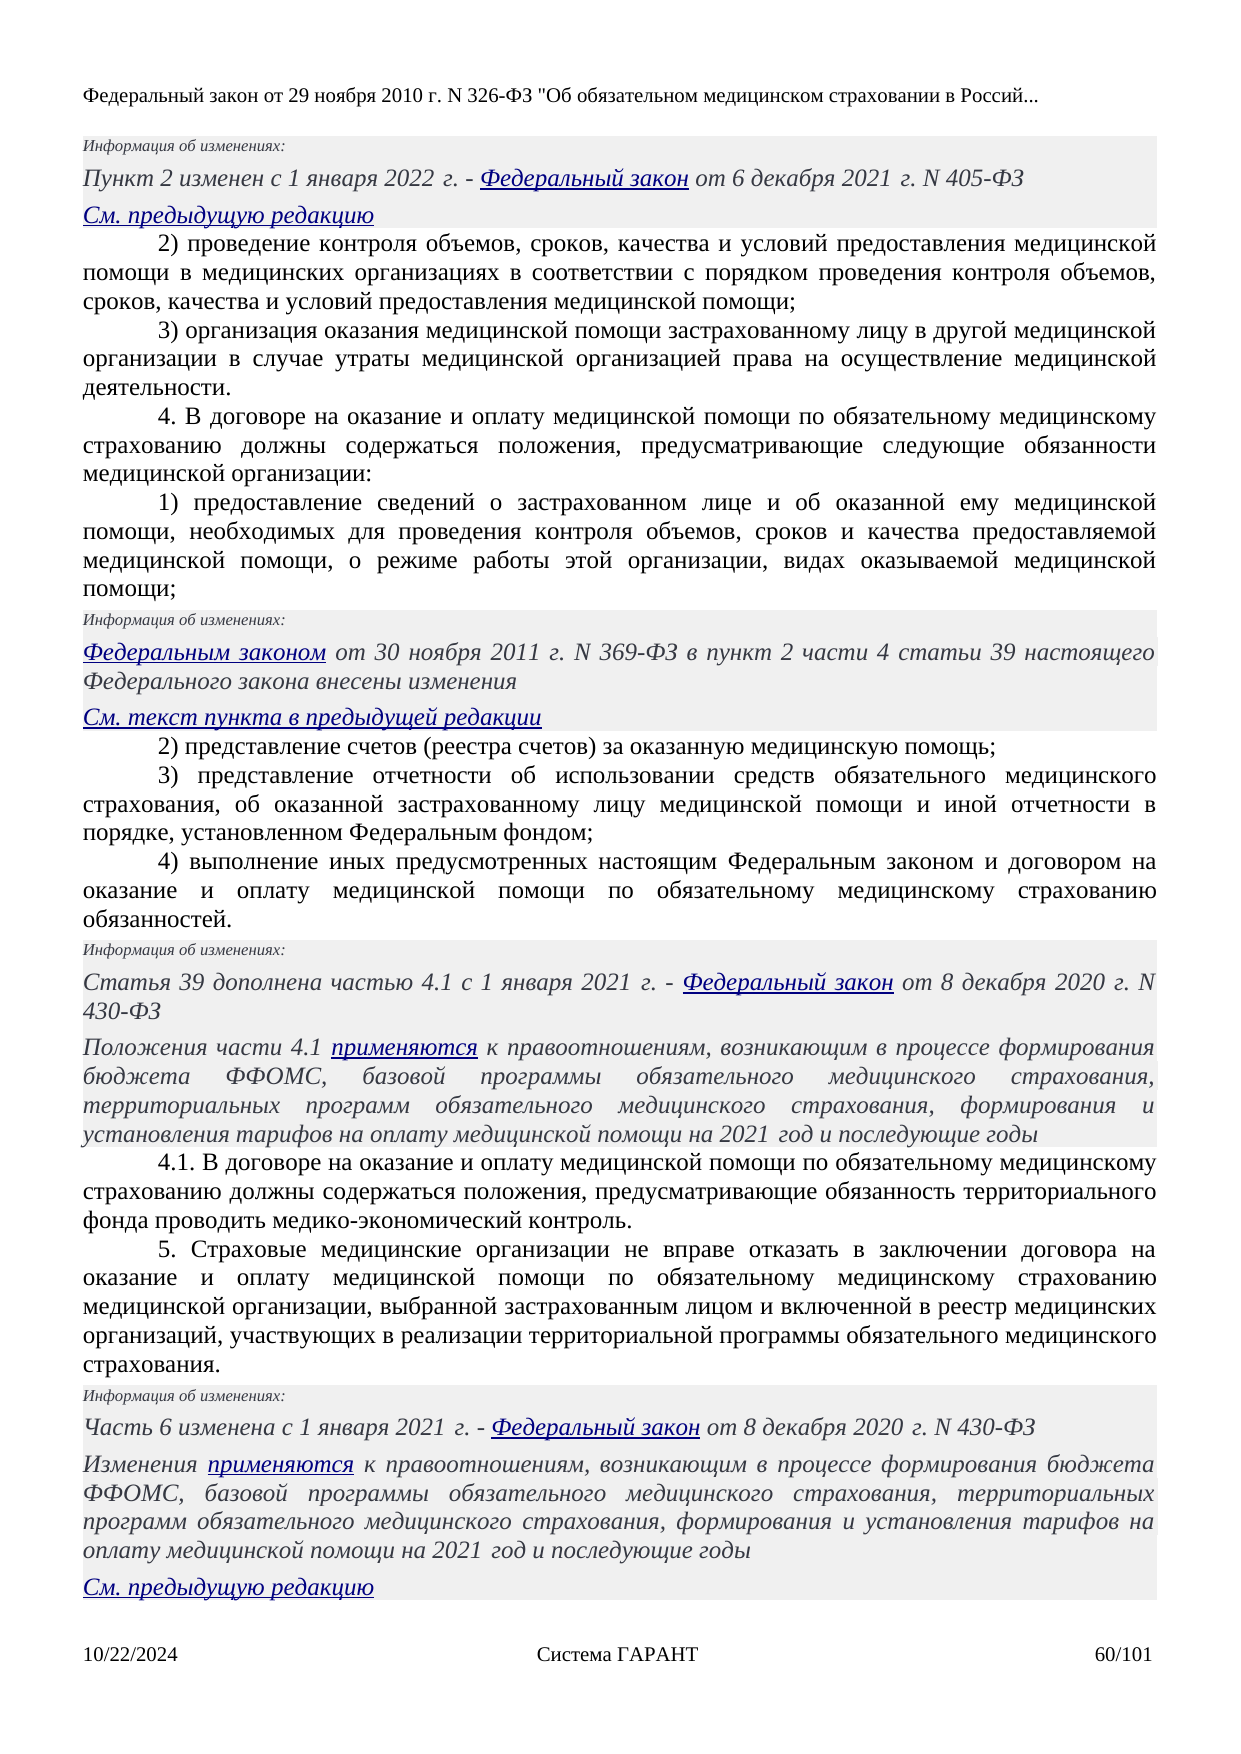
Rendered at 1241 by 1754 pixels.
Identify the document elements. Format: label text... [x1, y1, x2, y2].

text 3) организация оказания медицинской помощи застрахованному лицу в другой медицинской организации в случае утраты медицинской организацией права на осуществление медицинской деятельности. [83, 315, 1157, 401]
text Информация об изменениях: [287, 610, 1157, 629]
text 4.1. В договоре на оказание и оплату медицинской помощи по обязательному медицинскому страхованию должны содержаться положения, предусматривающие обязанность территориального фонда проводить медико-экономический контроль. [83, 1147, 1157, 1234]
text 3) представление отчетности об использовании средств обязательного медицинского страхования, об оказанной застрахованному лицу медицинской помощи и иной отчетности в порядке, установленном Федеральным фондом; [83, 760, 1157, 846]
text 4) выполнение иных предусмотренных настоящим Федеральным законом и договором на оказание и оплату медицинской помощи по обязательному медицинскому страхованию обязанностей. [83, 846, 1157, 932]
text 2) проведение контроля объемов, сроков, качества и условий предоставления медицинской помощи в медицинских организациях в соответствии с порядком проведения контроля объемов, сроков, качества и условий предоставления медицинской помощи; [83, 228, 1157, 315]
text Пункт 2 изменен с 1 января 2022 г. - Федеральный закон от 6 декабря 2021 г. N 405-ФЗ [1026, 163, 1157, 192]
text Федеральным законом от 30 ноября 2011 г. N 369-ФЗ в пункт 2 части 4 статьи 39 настоящего Федерального закона внесены изменения [520, 666, 1157, 694]
text См. предыдущую редакцию [377, 200, 1157, 228]
text Изменения применяются к правоотношениям, возникающим в процессе формирования бюджета ФФОМС, базовой программы обязательного медицинского страхования, территориальных программ обязательного медицинского страхования, формирования и установления тарифов на оплату медицинской помощи на 2021 год и последующие годы [753, 1535, 1157, 1564]
text Информация об изменениях: [287, 136, 1157, 155]
text Часть 6 изменена с 1 января 2021 г. - Федеральный закон от 8 декабря 2020 г. N 430-ФЗ [1038, 1412, 1157, 1441]
text Статья 39 дополнена частью 4.1 с 1 января 2021 г. - Федеральный закон от 8 декабря 2020 г. N 430-ФЗ [163, 994, 1157, 1025]
text 2) представление счетов (реестра счетов) за оказанную медицинскую помощь; [83, 731, 1157, 760]
text 1) предоставление сведений о застрахованном лице и об оказанной ему медицинской помощи, необходимых для проведения контроля объемов, сроков и качества предоставляемой медицинской помощи, о режиме работы этой организации, видах оказываемой медицинской помощи; [83, 487, 1157, 602]
text См. текст пункта в предыдущей редакции [83, 702, 1157, 731]
text 5. Страховые медицинские организации не вправе отказать в заключении договора на оказание и оплату медицинской помощи по обязательному медицинскому страхованию медицинской организации, выбранной застрахованным лицом и включенной в реестр медицинских организаций, участвующих в реализации территориальной программы обязательного медицинского страхования. [83, 1234, 1157, 1377]
text Информация об изменениях: [287, 1385, 1157, 1404]
text См. предыдущую редакцию [377, 1572, 1157, 1600]
text Информация об изменениях: [287, 940, 1157, 959]
text 4. В договоре на оказание и оплату медицинской помощи по обязательному медицинскому страхованию должны содержаться положения, предусматривающие следующие обязанности медицинской организации: [83, 401, 1157, 487]
